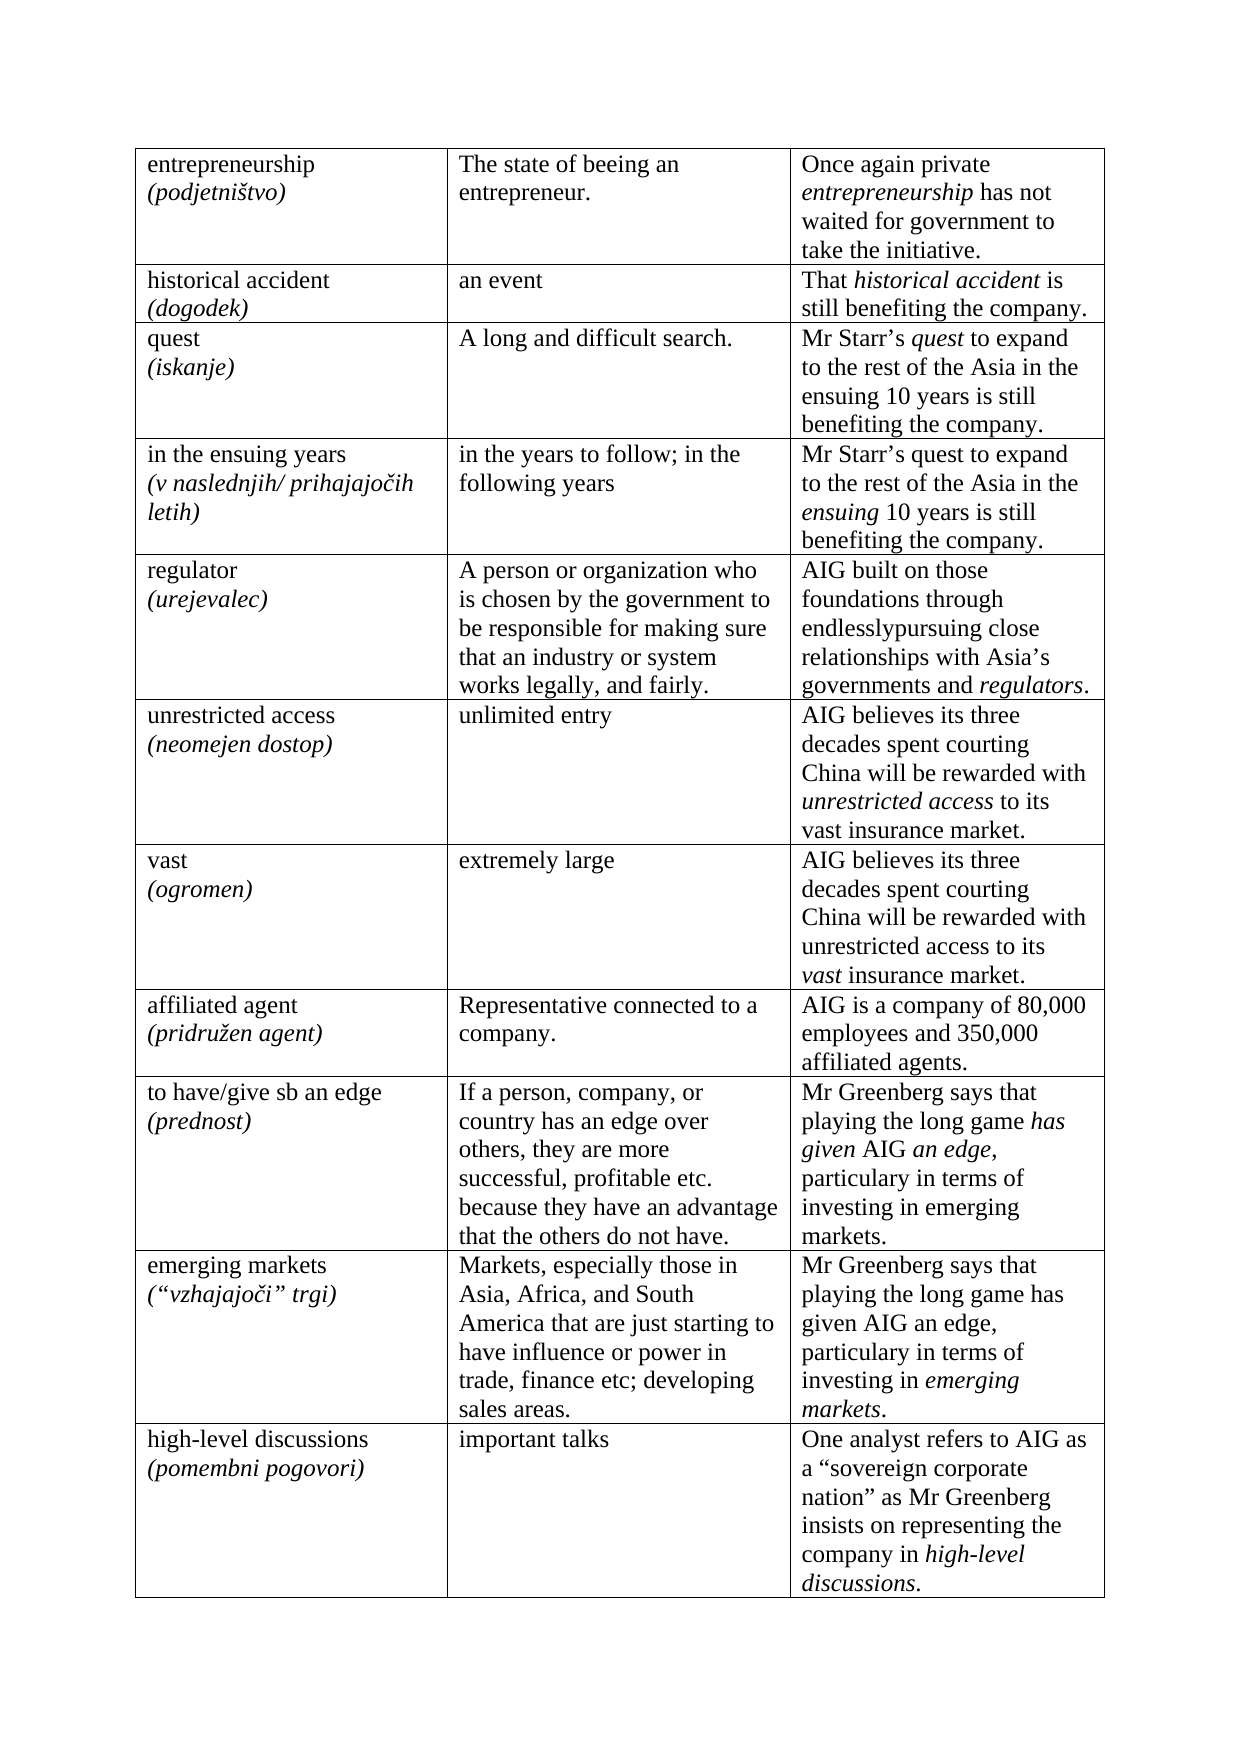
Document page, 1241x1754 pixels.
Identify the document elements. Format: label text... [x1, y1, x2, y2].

table_cell important talks [448, 1424, 790, 1597]
table_cell unlimited entry [448, 700, 790, 844]
table_cell One analyst refers to AIG as a “sovereign corporate nation” as Mr Greenberg insists on representing the company in high-level discussions. [791, 1424, 1104, 1597]
table_cell historical accident (dogodek) [136, 265, 447, 322]
table_cell emerging markets (“vzhajajoči” trgi) [136, 1251, 447, 1423]
table_cell A long and difficult search. [448, 323, 790, 438]
table_cell AIG believes its three decades spent courting China will be rewarded with unrestricted access to its vast insurance market. [791, 700, 1104, 844]
table_cell The state of beeing an entrepreneur. [448, 149, 790, 264]
table_cell an event [448, 265, 790, 322]
table_cell high-level discussions (pomembni pogovori) [136, 1424, 447, 1597]
table_cell Mr Starr’s quest to expand to the rest of the Asia in the ensuing 10 years is still benefiting the company. [791, 323, 1104, 438]
table_cell Mr Greenberg says that playing the long game has given AIG an edge, particulary in terms of investing in emerging markets. [791, 1077, 1104, 1249]
table_cell to have/give sb an edge (prednost) [136, 1077, 447, 1249]
table_cell AIG believes its three decades spent courting China will be rewarded with unrestricted access to its vast insurance market. [791, 845, 1104, 989]
table_cell in the years to follow; in the following years [448, 439, 790, 554]
table_cell affiliated agent (pridružen agent) [136, 990, 447, 1076]
table_cell AIG built on those foundations through endlesslypursuing close relationships with Asia’s governments and regulators. [791, 555, 1104, 699]
table_cell Once again private entrepreneurship has not waited for government to take the initiative. [791, 149, 1104, 264]
table_cell entrepreneurship (podjetništvo) [136, 149, 447, 264]
table_cell AIG is a company of 80,000 employees and 350,000 affiliated agents. [791, 990, 1104, 1076]
table_cell quest (iskanje) [136, 323, 447, 438]
table_cell in the ensuing years (v naslednjih/ prihajajočih letih) [136, 439, 447, 554]
table_cell Markets, especially those in Asia, Africa, and South America that are just starting to have influence or power in trade, finance etc; developing sales areas. [448, 1251, 790, 1423]
table_cell vast (ogromen) [136, 845, 447, 989]
table_cell extremely large [448, 845, 790, 989]
table_cell Representative connected to a company. [448, 990, 790, 1076]
table_cell regulator (urejevalec) [136, 555, 447, 699]
table_cell Mr Greenberg says that playing the long game has given AIG an edge, particulary in terms of investing in emerging markets. [791, 1251, 1104, 1423]
table_cell Mr Starr’s quest to expand to the rest of the Asia in the ensuing 10 years is still benefiting the company. [791, 439, 1104, 554]
table_cell A person or organization who is chosen by the government to be responsible for making sure that an industry or system works legally, and fairly. [448, 555, 790, 699]
table_cell If a person, company, or country has an edge over others, they are more successful, profitable etc. because they have an advantage that the others do not have. [448, 1077, 790, 1249]
table_cell That historical accident is still benefiting the company. [791, 265, 1104, 322]
table_cell unrestricted access (neomejen dostop) [136, 700, 447, 844]
